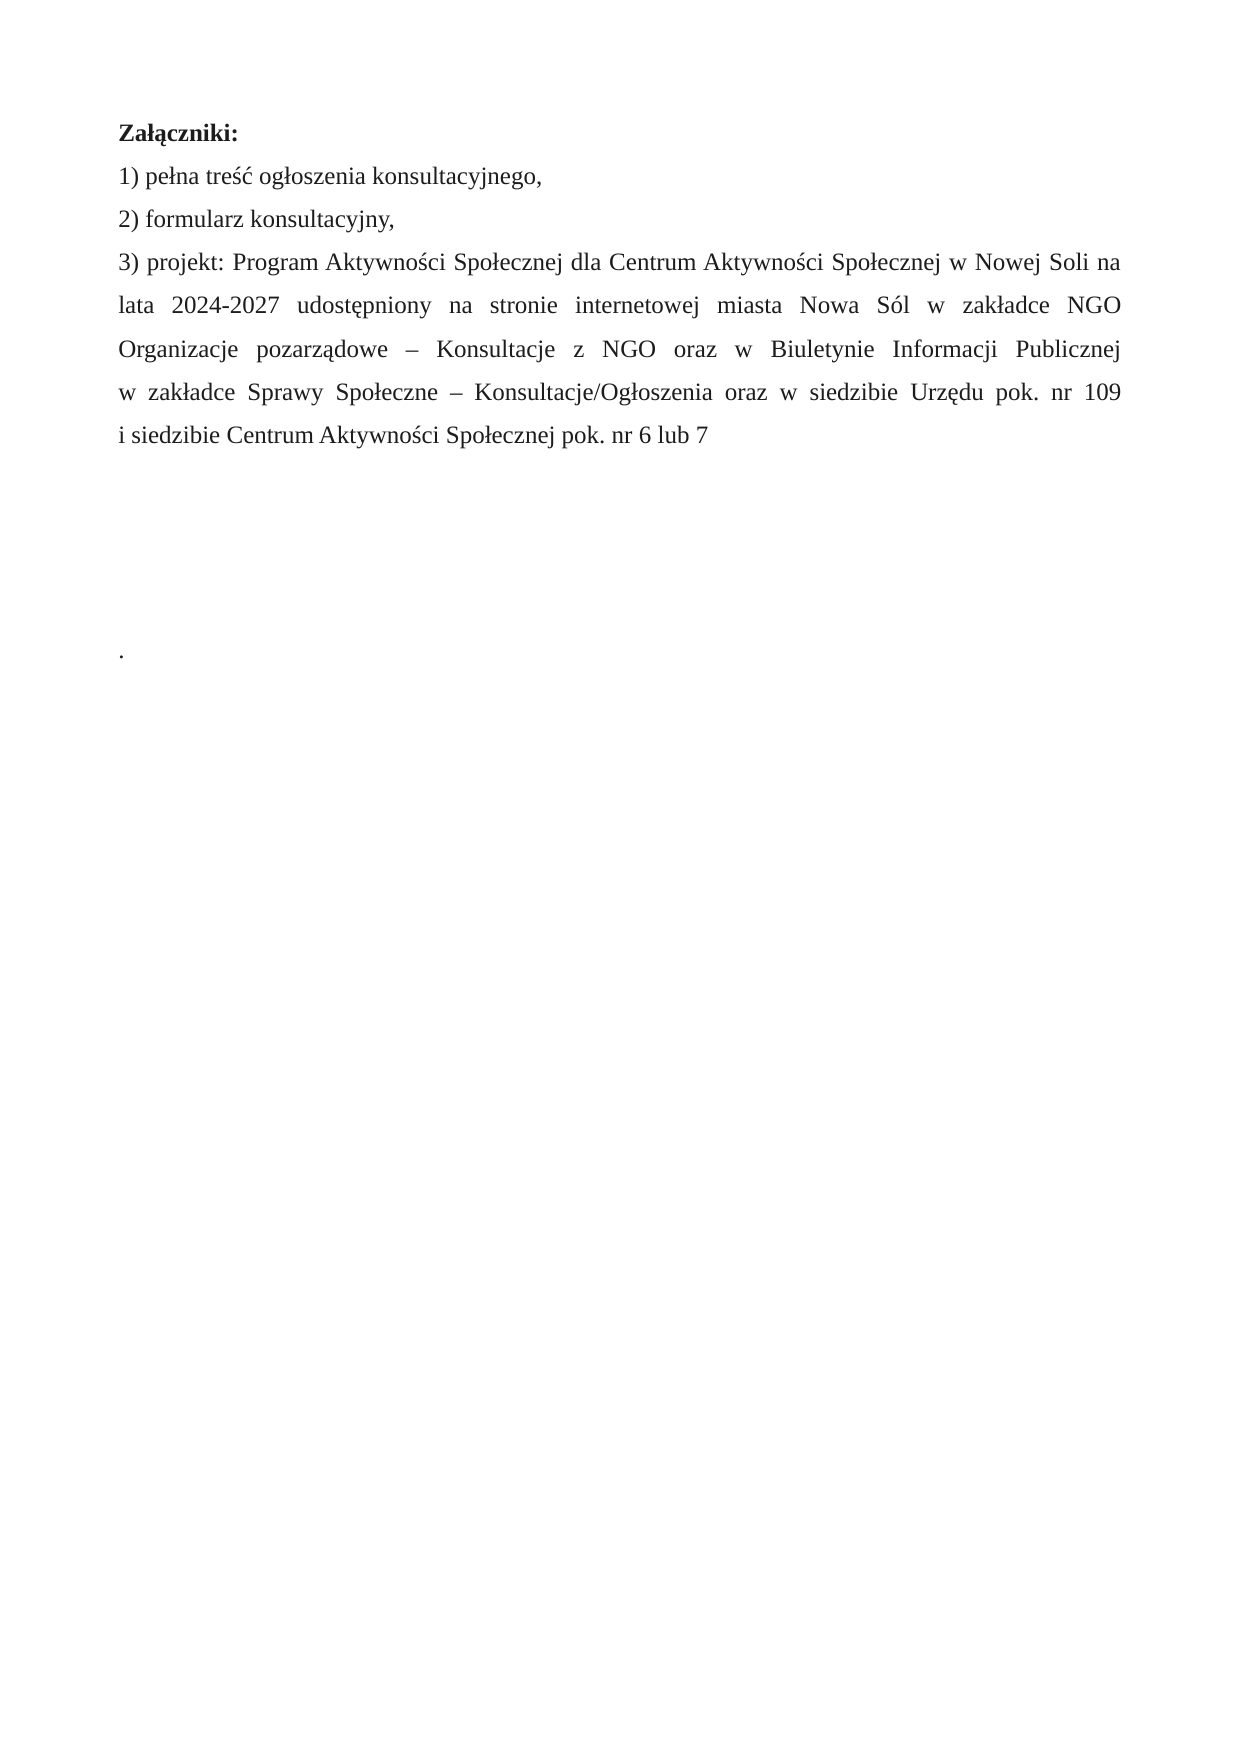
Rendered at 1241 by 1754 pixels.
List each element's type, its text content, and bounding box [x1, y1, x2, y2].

text 3) projekt: Program Aktywności Społecznej dla Centrum Aktywności Społecznej w Nowej Soli na lata 2024-2027 udostępniony na stronie internetowej miasta Nowa Sól w zakładce NGO Organizacje pozarządowe – Konsultacje z NGO oraz w Biuletynie Informacji Publicznej w zakładce Sprawy Społeczne – Konsultacje/Ogłoszenia oraz w siedzibie Urzędu pok. nr 109 i siedzibie Centrum Aktywności Społecznej pok. nr 6 lub 7 [118, 247, 1122, 449]
text 1) pełna treść ogłoszenia konsultacyjnego, [118, 161, 1122, 190]
text Załączniki: [118, 118, 1122, 147]
text . [118, 636, 1122, 664]
text 2) formularz konsultacyjny, [118, 204, 1122, 233]
